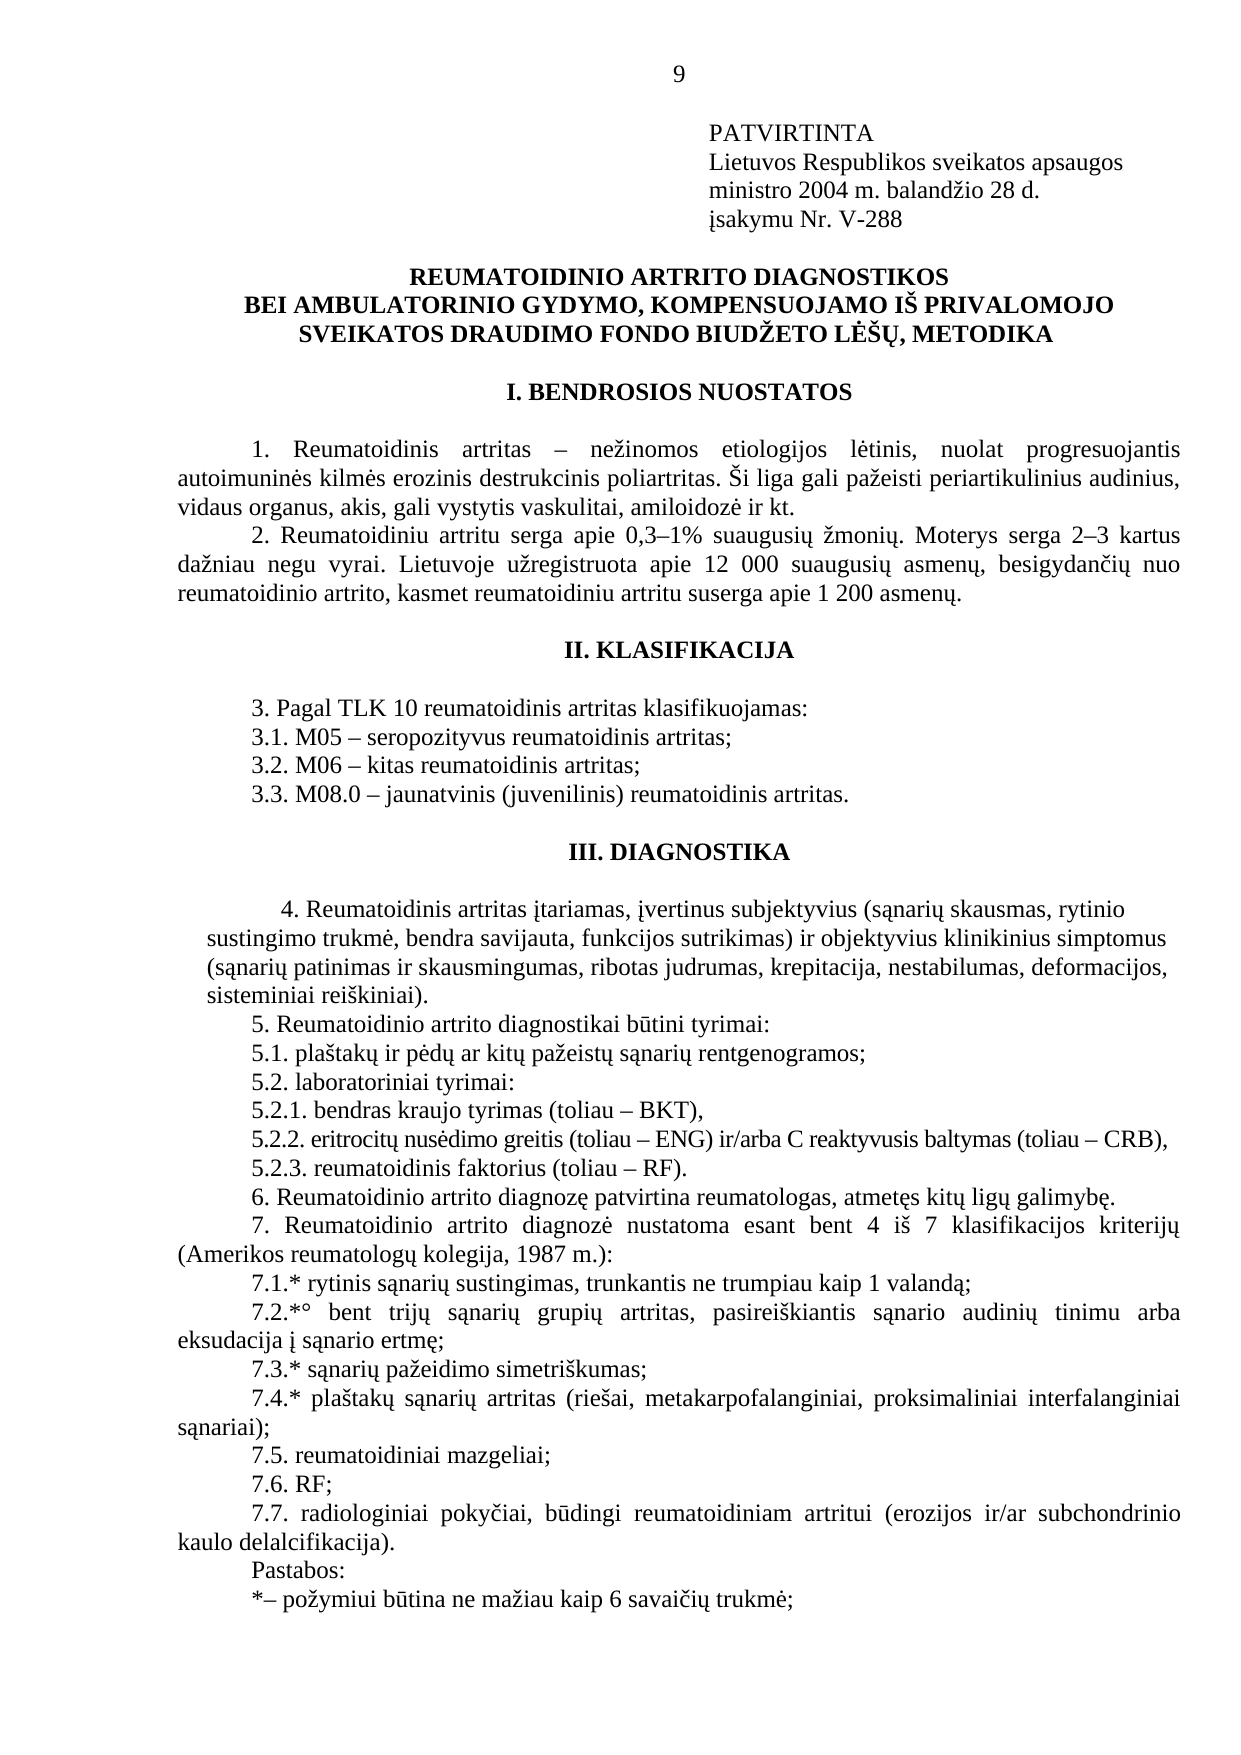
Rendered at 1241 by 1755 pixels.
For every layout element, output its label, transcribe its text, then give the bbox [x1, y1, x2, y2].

text 7.3.* sąnarių pažeidimo simetriškumas; [177, 1354, 1181, 1383]
text bei ambulatorinIO gydymo, kompensuojamo iš privalomojo sveikatos draudimo fondo biudžeto lėšų, METODIKA [177, 291, 1181, 348]
text ministro 2004 m. balandžio 28 d. [177, 176, 1181, 204]
text 7.4.* plaštakų sąnarių artritas (riešai, metakarpofalanginiai, proksimaliniai interfalanginiai sąnariai); [177, 1383, 1181, 1441]
text 1. Reumatoidinis artritas – nežinomos etiologijos lėtinis, nuolat progresuojantis autoimuninės kilmės erozinis destrukcinis poliartritas. Ši liga gali pažeisti periartikulinius audinius, vidaus organus, akis, gali vystytis vaskulitai, amiloidozė ir kt. [177, 434, 1181, 521]
text 5. Reumatoidinio artrito diagnostikai būtini tyrimai: [177, 1009, 1181, 1038]
text 7.6. RF; [177, 1469, 1181, 1498]
text 5.2.1. bendras kraujo tyrimas (toliau – BKT), [177, 1096, 1181, 1124]
text 3.2. M06 – kitas reumatoidinis artritas; [177, 751, 1181, 779]
text 4. Reumatoidinis artritas įtariamas, įvertinus subjektyvius (sąnarių skausmas, rytinio sustingimo trukmė, bendra savijauta, funkcijos sutrikimas) ir objektyvius klinikinius simptomus (sąnarių patinimas ir skausmingumas, ribotas judrumas, krepitacija, nestabilumas, deformacijos, sisteminiai reiškiniai). [207, 894, 1181, 1009]
text 7.2.*° bent trijų sąnarių grupių artritas, pasireiškiantis sąnario audinių tinimu arba eksudacija į sąnario ertmę; [177, 1297, 1181, 1354]
text II. KLASIFIKACIJA [177, 636, 1181, 664]
text Pastabos: [177, 1556, 1181, 1584]
text 2. Reumatoidiniu artritu serga apie 0,3–1% suaugusių žmonių. Moterys serga 2–3 kartus dažniau negu vyrai. Lietuvoje užregistruota apie 12 000 suaugusių asmenų, besigydančių nuo reumatoidinio artrito, kasmet reumatoidiniu artritu suserga apie 1 200 asmenų. [177, 521, 1181, 607]
text PATVIRTINTA [177, 118, 1181, 147]
text 3. Pagal TLK 10 reumatoidinis artritas klasifikuojamas: [177, 693, 1181, 722]
text 3.3. M08.0 – jaunatvinis (juvenilinis) reumatoidinis artritas. [177, 779, 1181, 808]
text 7. Reumatoidinio artrito diagnozė nustatoma esant bent 4 iš 7 klasifikacijos kriterijų (Amerikos reumatologų kolegija, 1987 m.): [177, 1211, 1181, 1268]
text 5.2.2. eritrocitų nusėdimo greitis (toliau – ENG) ir/arba C reaktyvusis baltymas (toliau – CRB), [177, 1124, 1181, 1153]
text 7.5. reumatoidiniai mazgeliai; [177, 1441, 1181, 1469]
text 5.2.3. reumatoidinis faktorius (toliau – RF). [177, 1153, 1181, 1182]
text 7.7. radiologiniai pokyčiai, būdingi reumatoidiniam artritui (erozijos ir/ar subchondrinio kaulo delalcifikacija). [177, 1498, 1181, 1556]
text I. BENDROSIOS NUOSTATOS [177, 377, 1181, 406]
text 6. Reumatoidinio artrito diagnozę patvirtina reumatologas, atmetęs kitų ligų galimybę. [177, 1182, 1181, 1211]
text 5.1. plaštakų ir pėdų ar kitų pažeistų sąnarių rentgenogramos; [177, 1038, 1181, 1067]
text Lietuvos Respublikos sveikatos apsaugos [177, 147, 1181, 176]
text įsakymu Nr. V-288 [177, 204, 1181, 233]
text 3.1. M05 – seropozityvus reumatoidinis artritas; [177, 722, 1181, 751]
text 7.1.* rytinis sąnarių sustingimas, trunkantis ne trumpiau kaip 1 valandą; [177, 1268, 1181, 1297]
text III. DIAGNOSTIKA [177, 837, 1181, 866]
text Reumatoidinio artrito diagnostikos [177, 262, 1181, 291]
text *– požymiui būtina ne mažiau kaip 6 savaičių trukmė; [177, 1584, 1181, 1613]
text 5.2. laboratoriniai tyrimai: [177, 1067, 1181, 1096]
